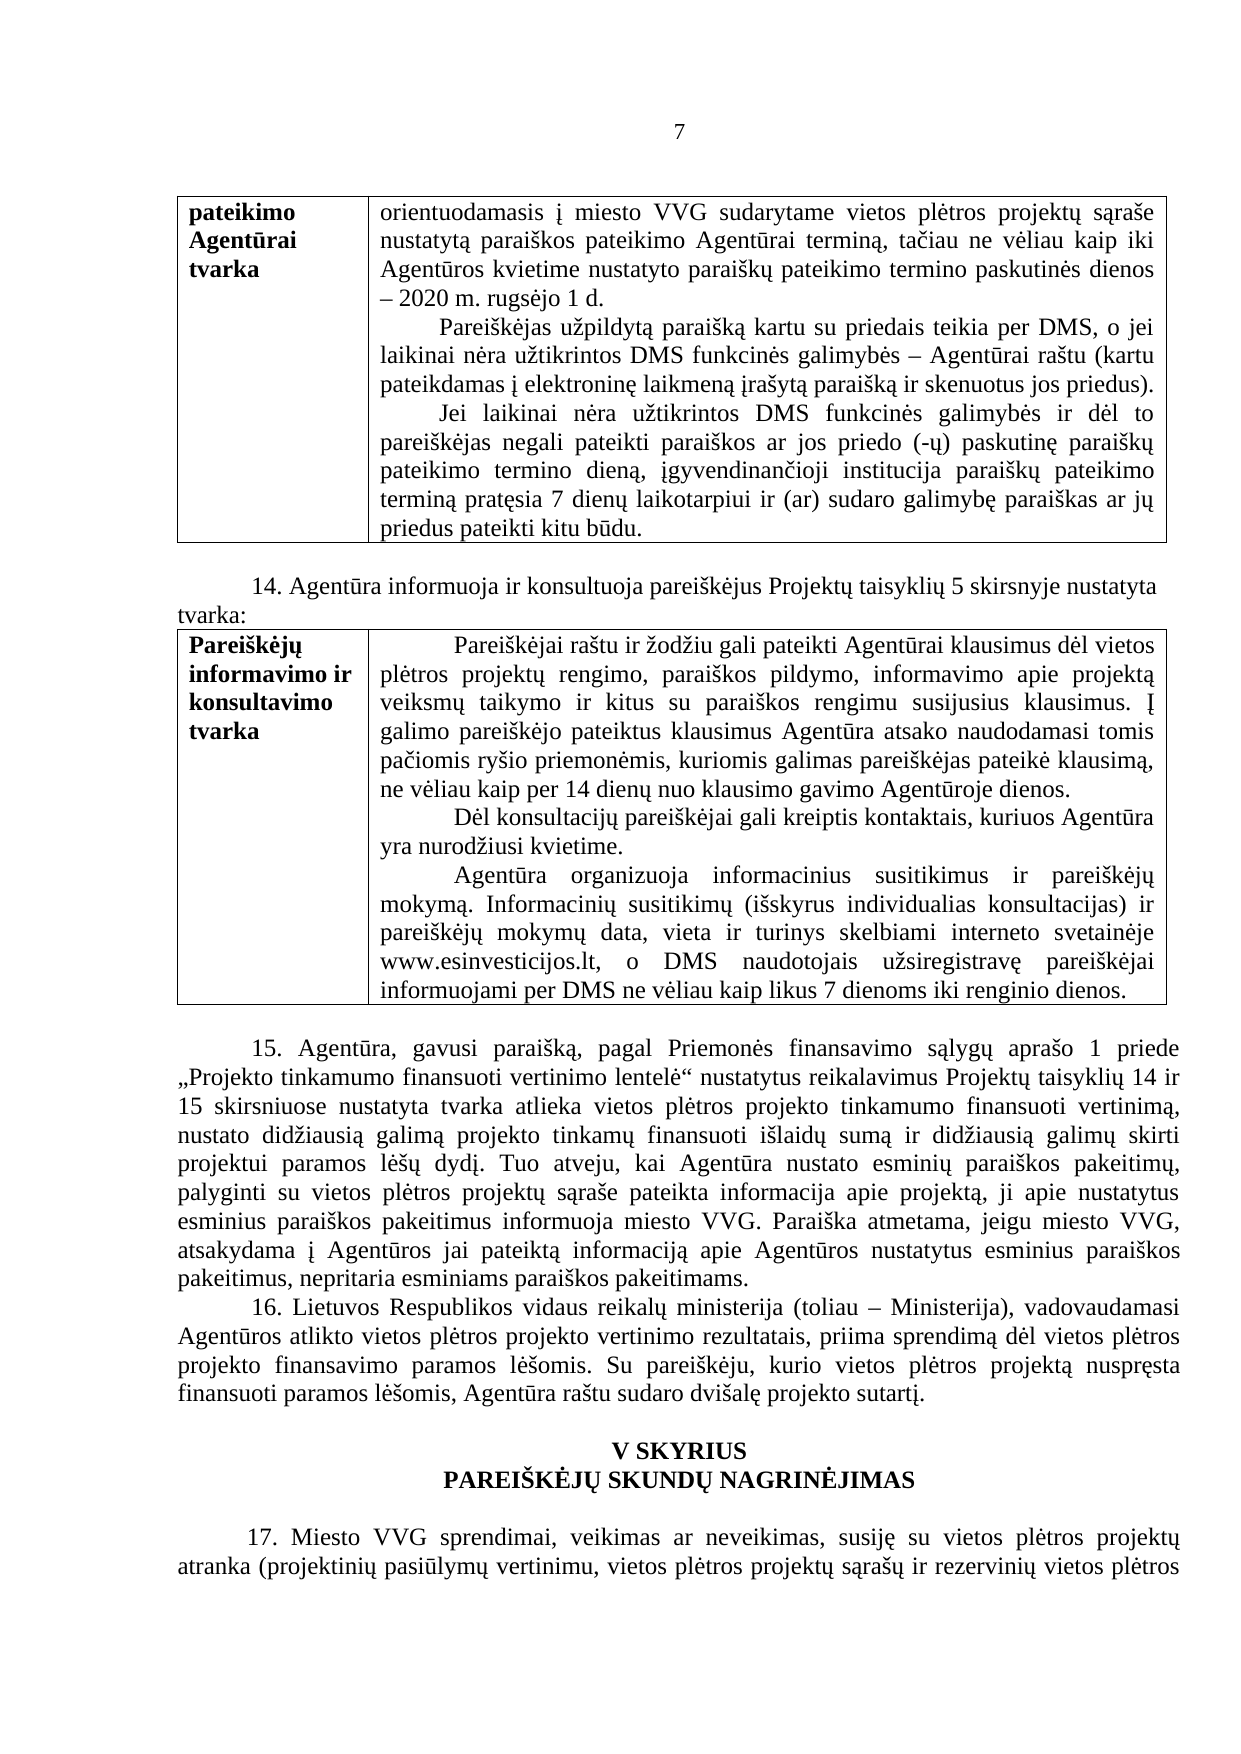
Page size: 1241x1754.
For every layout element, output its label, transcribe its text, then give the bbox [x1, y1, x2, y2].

text 14. Agentūra informuoja ir konsultuoja pareiškėjus Projektų taisyklių 5 skirsnyje nustatyta tvarka: [177, 571, 1181, 629]
table_header Pareiškėjai raštu ir žodžiu gali pateikti Agentūrai klausimus dėl vietos plėtros projektų rengimo, paraiškos pildymo, informavimo apie projektą veiksmų taikymo ir kitus su paraiškos rengimu susijusius klausimus. Į galimo pareiškėjo pateiktus klausimus Agentūra atsako naudodamasi tomis pačiomis ryšio priemonėmis, kuriomis galimas pareiškėjas pateikė klausimą, ne vėliau kaip per 14 dienų nuo klausimo gavimo Agentūroje dienos. Dėl konsultacijų pareiškėjai gali kreiptis kontaktais, kuriuos Agentūra yra nurodžiusi kvietime. Agentūra organizuoja informacinius susitikimus ir pareiškėjų mokymą. Informacinių susitikimų (išskyrus individualias konsultacijas) ir pareiškėjų mokymų data, vieta ir turinys skelbiami interneto svetainėje www.esinvesticijos.lt, o DMS naudotojais užsiregistravę pareiškėjai informuojami per DMS ne vėliau kaip likus 7 dienoms iki renginio dienos. [369, 630, 1166, 1004]
text 16. Lietuvos Respublikos vidaus reikalų ministerija (toliau – Ministerija), vadovaudamasi Agentūros atlikto vietos plėtros projekto vertinimo rezultatais, priima sprendimą dėl vietos plėtros projekto finansavimo paramos lėšomis. Su pareiškėju, kurio vietos plėtros projektą nuspręsta finansuoti paramos lėšomis, Agentūra raštu sudaro dvišalę projekto sutartį. [177, 1292, 1181, 1407]
text 15. Agentūra, gavusi paraišką, pagal Priemonės finansavimo sąlygų aprašo 1 priede „Projekto tinkamumo finansuoti vertinimo lentelė“ nustatytus reikalavimus Projektų taisyklių 14 ir 15 skirsniuose nustatyta tvarka atlieka vietos plėtros projekto tinkamumo finansuoti vertinimą, nustato didžiausią galimą projekto tinkamų finansuoti išlaidų sumą ir didžiausią galimų skirti projektui paramos lėšų dydį. Tuo atveju, kai Agentūra nustato esminių paraiškos pakeitimų, palyginti su vietos plėtros projektų sąraše pateikta informacija apie projektą, ji apie nustatytus esminius paraiškos pakeitimus informuoja miesto VVG. Paraiška atmetama, jeigu miesto VVG, atsakydama į Agentūros jai pateiktą informaciją apie Agentūros nustatytus esminius paraiškos pakeitimus, nepritaria esminiams paraiškos pakeitimams. [177, 1033, 1181, 1292]
table_cell orientuodamasis į miesto VVG sudarytame vietos plėtros projektų sąraše nustatytą paraiškos pateikimo Agentūrai terminą, tačiau ne vėliau kaip iki Agentūros kvietime nustatyto paraiškų pateikimo termino paskutinės dienos – 2020 m. rugsėjo 1 d. Pareiškėjas užpildytą paraišką kartu su priedais teikia per DMS, o jei laikinai nėra užtikrintos DMS funkcinės galimybės – Agentūrai raštu (kartu pateikdamas į elektroninę laikmeną įrašytą paraišką ir skenuotus jos priedus). Jei laikinai nėra užtikrintos DMS funkcinės galimybės ir dėl to pareiškėjas negali pateikti paraiškos ar jos priedo (-ų) paskutinę paraiškų pateikimo termino dieną, įgyvendinančioji institucija paraiškų pateikimo terminą pratęsia 7 dienų laikotarpiui ir (ar) sudaro galimybę paraiškas ar jų priedus pateikti kitu būdu. [369, 197, 1166, 542]
table_cell pateikimo Agentūrai tvarka [178, 197, 368, 542]
table_header Pareiškėjų informavimo ir konsultavimo tvarka [178, 630, 368, 1004]
text 17. Miesto VVG sprendimai, veikimas ar neveikimas, susiję su vietos plėtros projektų atranka (projektinių pasiūlymų vertinimu, vietos plėtros projektų sąrašų ir rezervinių vietos plėtros [177, 1522, 1181, 1580]
text V SKYRIUS [177, 1436, 1181, 1465]
text PAREIŠKĖJŲ SKUNDŲ NAGRINĖJIMAS [177, 1465, 1181, 1493]
